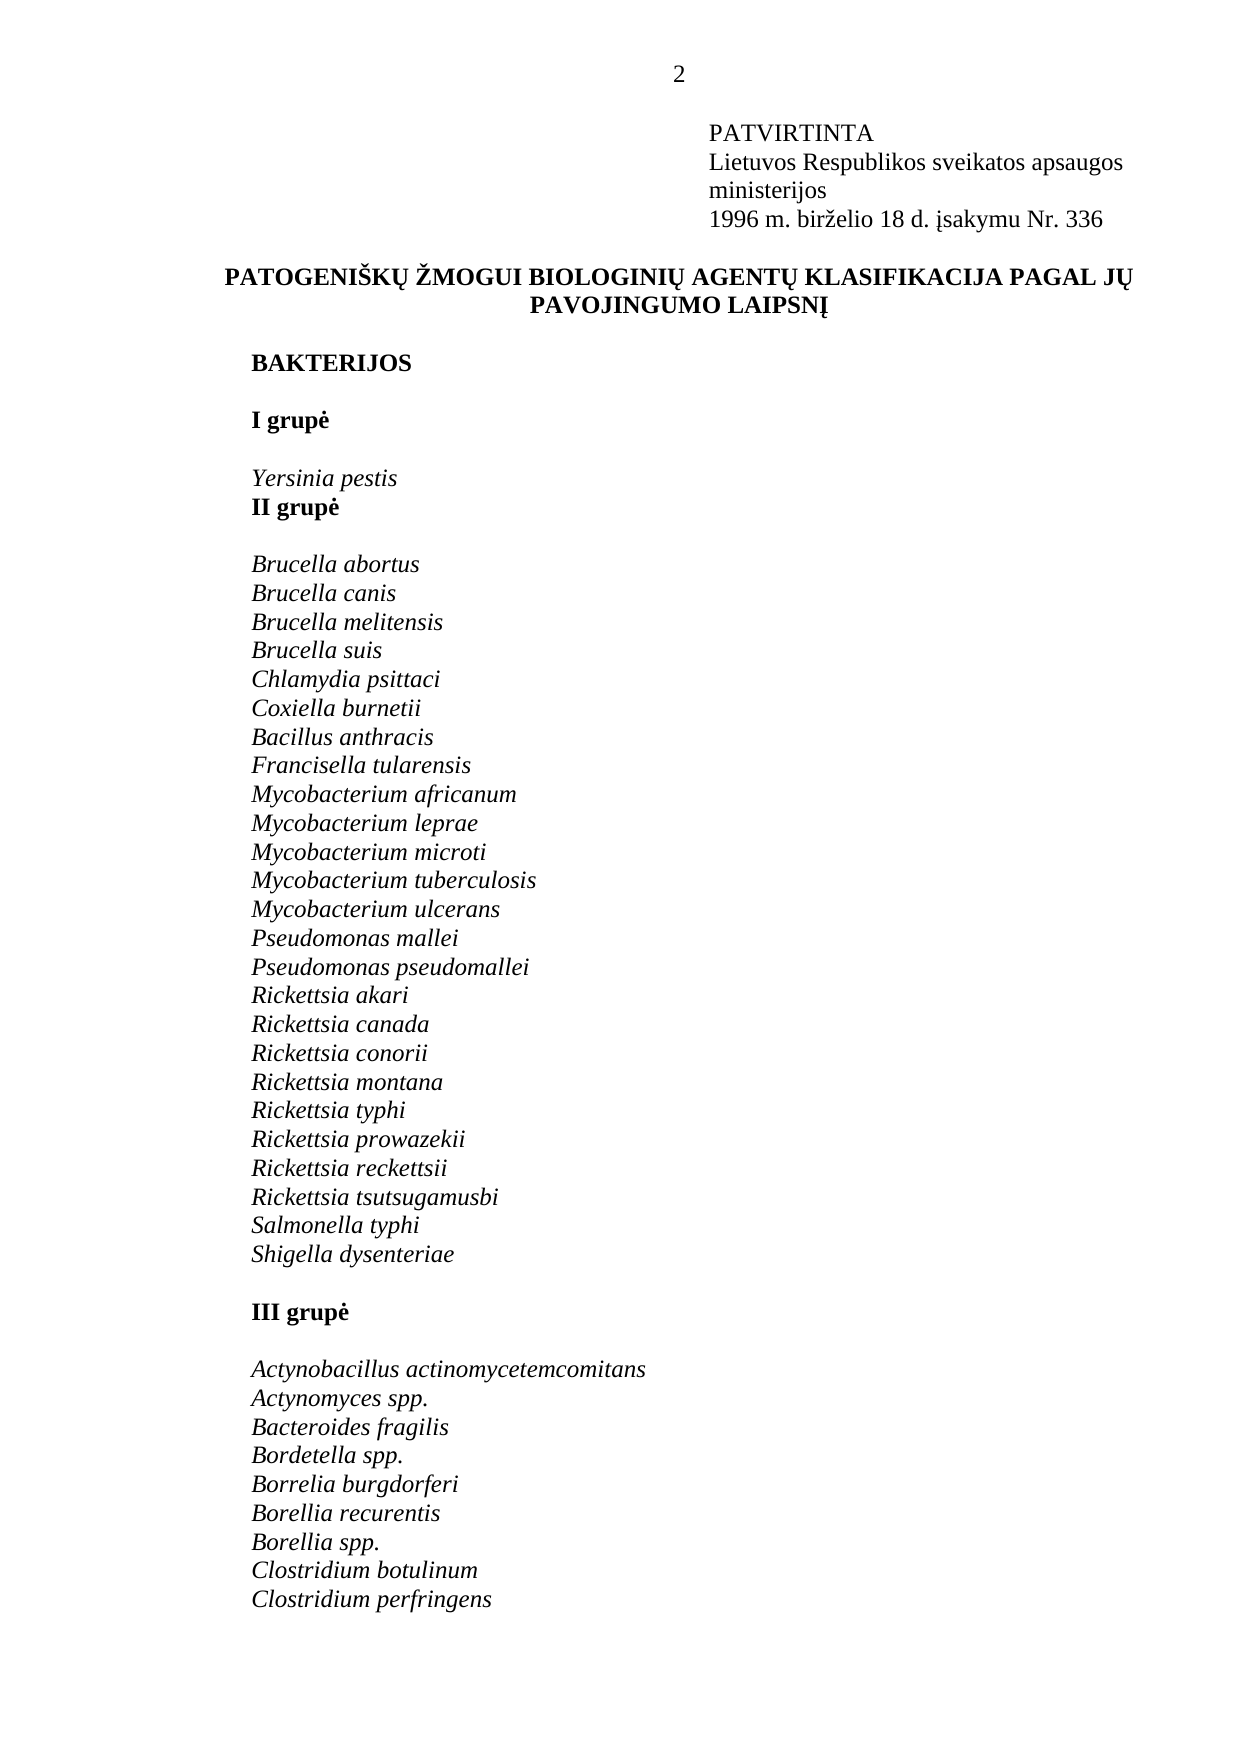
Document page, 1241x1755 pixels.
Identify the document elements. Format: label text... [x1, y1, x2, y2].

text Actynobacillus actinomycetemcomitans [177, 1354, 1181, 1383]
text Pseudomonas pseudomallei [177, 952, 1181, 981]
text Rickettsia montana [177, 1067, 1181, 1096]
text Mycobacterium leprae [177, 808, 1181, 837]
text Brucella melitensis [177, 607, 1181, 636]
text Bacillus anthracis [177, 722, 1181, 751]
text Mycobacterium tuberculosis [177, 866, 1181, 894]
text Francisella tularensis [177, 751, 1181, 779]
text Brucella abortus [177, 549, 1181, 578]
text III grupė [177, 1297, 1181, 1326]
text Coxiella burnetii [177, 693, 1181, 722]
text Rickettsia tsutsugamusbi [177, 1182, 1181, 1211]
text Rickettsia reckettsii [177, 1153, 1181, 1182]
text PATVIRTINTA [177, 118, 1181, 147]
text Mycobacterium microti [177, 837, 1181, 866]
text Salmonella typhi [177, 1211, 1181, 1239]
text Mycobacterium ulcerans [177, 894, 1181, 923]
text Clostridium botulinum [177, 1556, 1181, 1584]
text Rickettsia canada [177, 1009, 1181, 1038]
text Shigella dysenteriae [177, 1239, 1181, 1268]
text Bordetella spp. [177, 1441, 1181, 1469]
text Mycobacterium africanum [177, 779, 1181, 808]
text Brucella canis [177, 578, 1181, 607]
text Borellia recurentis [177, 1498, 1181, 1527]
text Clostridium perfringens [177, 1584, 1181, 1613]
text Pseudomonas mallei [177, 923, 1181, 952]
text Rickettsia typhi [177, 1096, 1181, 1124]
text Brucella suis [177, 636, 1181, 664]
text ministerijos [177, 176, 1181, 204]
text Rickettsia prowazekii [177, 1124, 1181, 1153]
text Bacteroides fragilis [177, 1412, 1181, 1441]
text Chlamydia psittaci [177, 664, 1181, 693]
text II grupė [177, 492, 1181, 521]
text Borrelia burgdorferi [177, 1469, 1181, 1498]
text PATOGENIŠKŲ ŽMOGUI BIOLOGINIŲ AGENTŲ KLASIFIKACIJA PAGAL JŲ PAVOJINGUMO LAIPSNĮ [177, 262, 1181, 319]
text Rickettsia akari [177, 981, 1181, 1009]
text 1996 m. birželio 18 d. įsakymu Nr. 336 [177, 204, 1181, 233]
text Rickettsia conorii [177, 1038, 1181, 1067]
text Lietuvos Respublikos sveikatos apsaugos [177, 147, 1181, 176]
text Actynomyces spp. [177, 1383, 1181, 1412]
text I grupė [177, 406, 1181, 434]
text Borellia spp. [177, 1527, 1181, 1556]
text Yersinia pestis [177, 463, 1181, 492]
text BAKTERIJOS [177, 348, 1181, 377]
